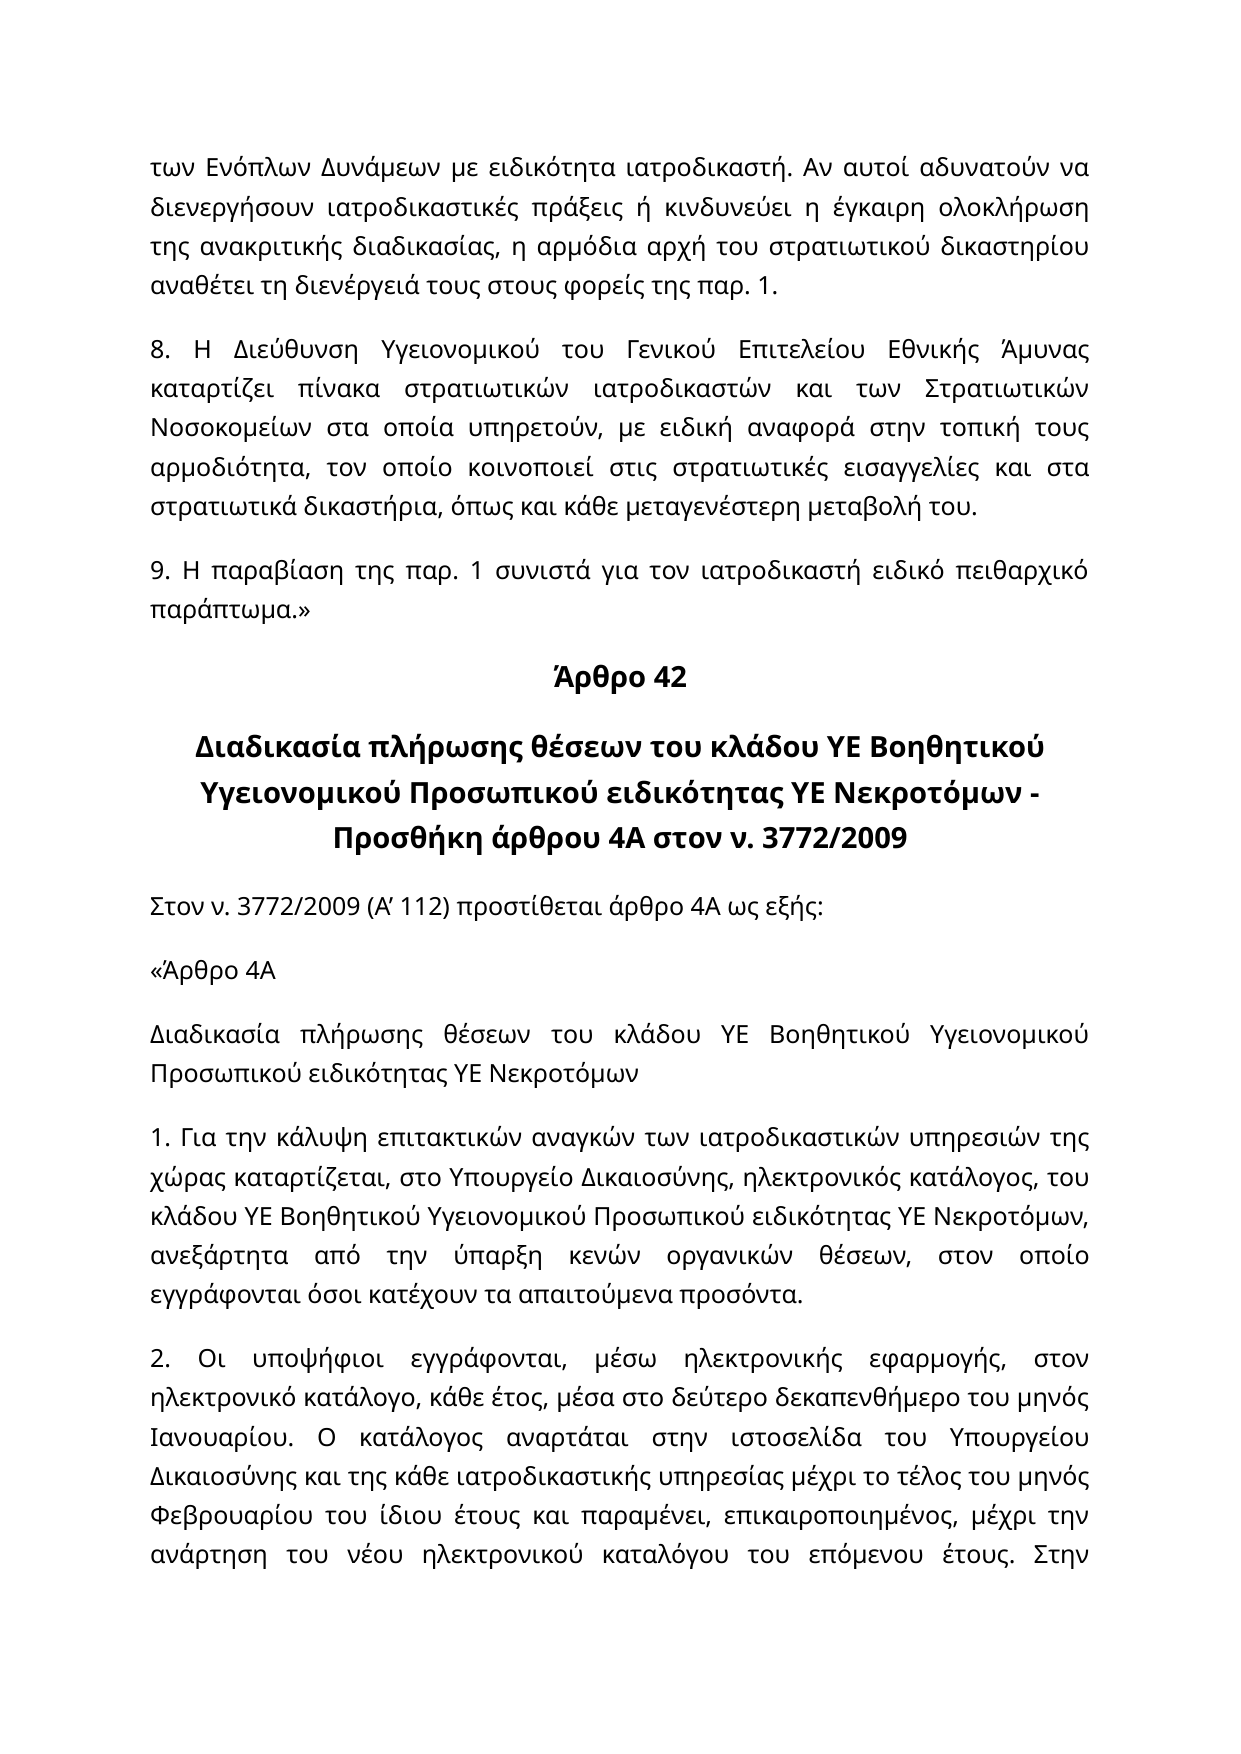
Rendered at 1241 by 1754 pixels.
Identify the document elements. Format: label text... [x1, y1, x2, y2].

text 9. Η παραβίαση της παρ. 1 συνιστά για τον ιατροδικαστή ειδικό πειθαρχικό παράπτωμα.» [150, 552, 1090, 626]
subtitle Διαδικασία πλήρωσης θέσεων του κλάδου ΥΕ Βοηθητικού Υγειονομικού Προσωπικού ειδικότητας ΥΕ Νεκροτόμων - Προσθήκη άρθρου 4Α στον ν. 3772/2009 [150, 726, 1090, 857]
text 2. Οι υποψήφιοι εγγράφονται, μέσω ηλεκτρονικής εφαρμογής, στον ηλεκτρονικό κατάλογο, κάθε έτος, μέσα στο δεύτερο δεκαπενθήμερο του μηνός Ιανουαρίου. Ο κατάλογος αναρτάται στην ιστοσελίδα του Υπουργείου Δικαιοσύνης και της κάθε ιατροδικαστικής υπηρεσίας μέχρι το τέλος του μηνός Φεβρουαρίου του ίδιου έτους και παραμένει, επικαιροποιημένος, μέχρι την ανάρτηση του νέου ηλεκτρονικού καταλόγου του επόμενου έτους. Στην [150, 1341, 1090, 1571]
text των Ενόπλων Δυνάμεων με ειδικότητα ιατροδικαστή. Αν αυτοί αδυνατούν να διενεργήσουν ιατροδικαστικές πράξεις ή κινδυνεύει η έγκαιρη ολοκλήρωση της ανακριτικής διαδικασίας, η αρμόδια αρχή του στρατιωτικού δικαστηρίου αναθέτει τη διενέργειά τους στους φορείς της παρ. 1. [150, 150, 1090, 302]
text «Άρθρο 4Α [150, 952, 1090, 987]
text Διαδικασία πλήρωσης θέσεων του κλάδου ΥΕ Βοηθητικού Υγειονομικού Προσωπικού ειδικότητας ΥΕ Νεκροτόμων [150, 1017, 1090, 1090]
text Στον ν. 3772/2009 (Α’ 112) προστίθεται άρθρο 4Α ως εξής: [150, 888, 1090, 922]
text 1. Για την κάλυψη επιτακτικών αναγκών των ιατροδικαστικών υπηρεσιών της χώρας καταρτίζεται, στο Υπουργείο Δικαιοσύνης, ηλεκτρονικός κατάλογος, του κλάδου ΥΕ Βοηθητικού Υγειονομικού Προσωπικού ειδικότητας ΥΕ Νεκροτόμων, ανεξάρτητα από την ύπαρξη κενών οργανικών θέσεων, στον οποίο εγγράφονται όσοι κατέχουν τα απαιτούμενα προσόντα. [150, 1120, 1090, 1311]
text 8. Η Διεύθυνση Υγειονομικού του Γενικού Επιτελείου Εθνικής Άμυνας καταρτίζει πίνακα στρατιωτικών ιατροδικαστών και των Στρατιωτικών Νοσοκομείων στα οποία υπηρετούν, με ειδική αναφορά στην τοπική τους αρμοδιότητα, τον οποίο κοινοποιεί στις στρατιωτικές εισαγγελίες και στα στρατιωτικά δικαστήρια, όπως και κάθε μεταγενέστερη μεταβολή του. [150, 332, 1090, 522]
subtitle Άρθρο 42 [150, 656, 1090, 696]
